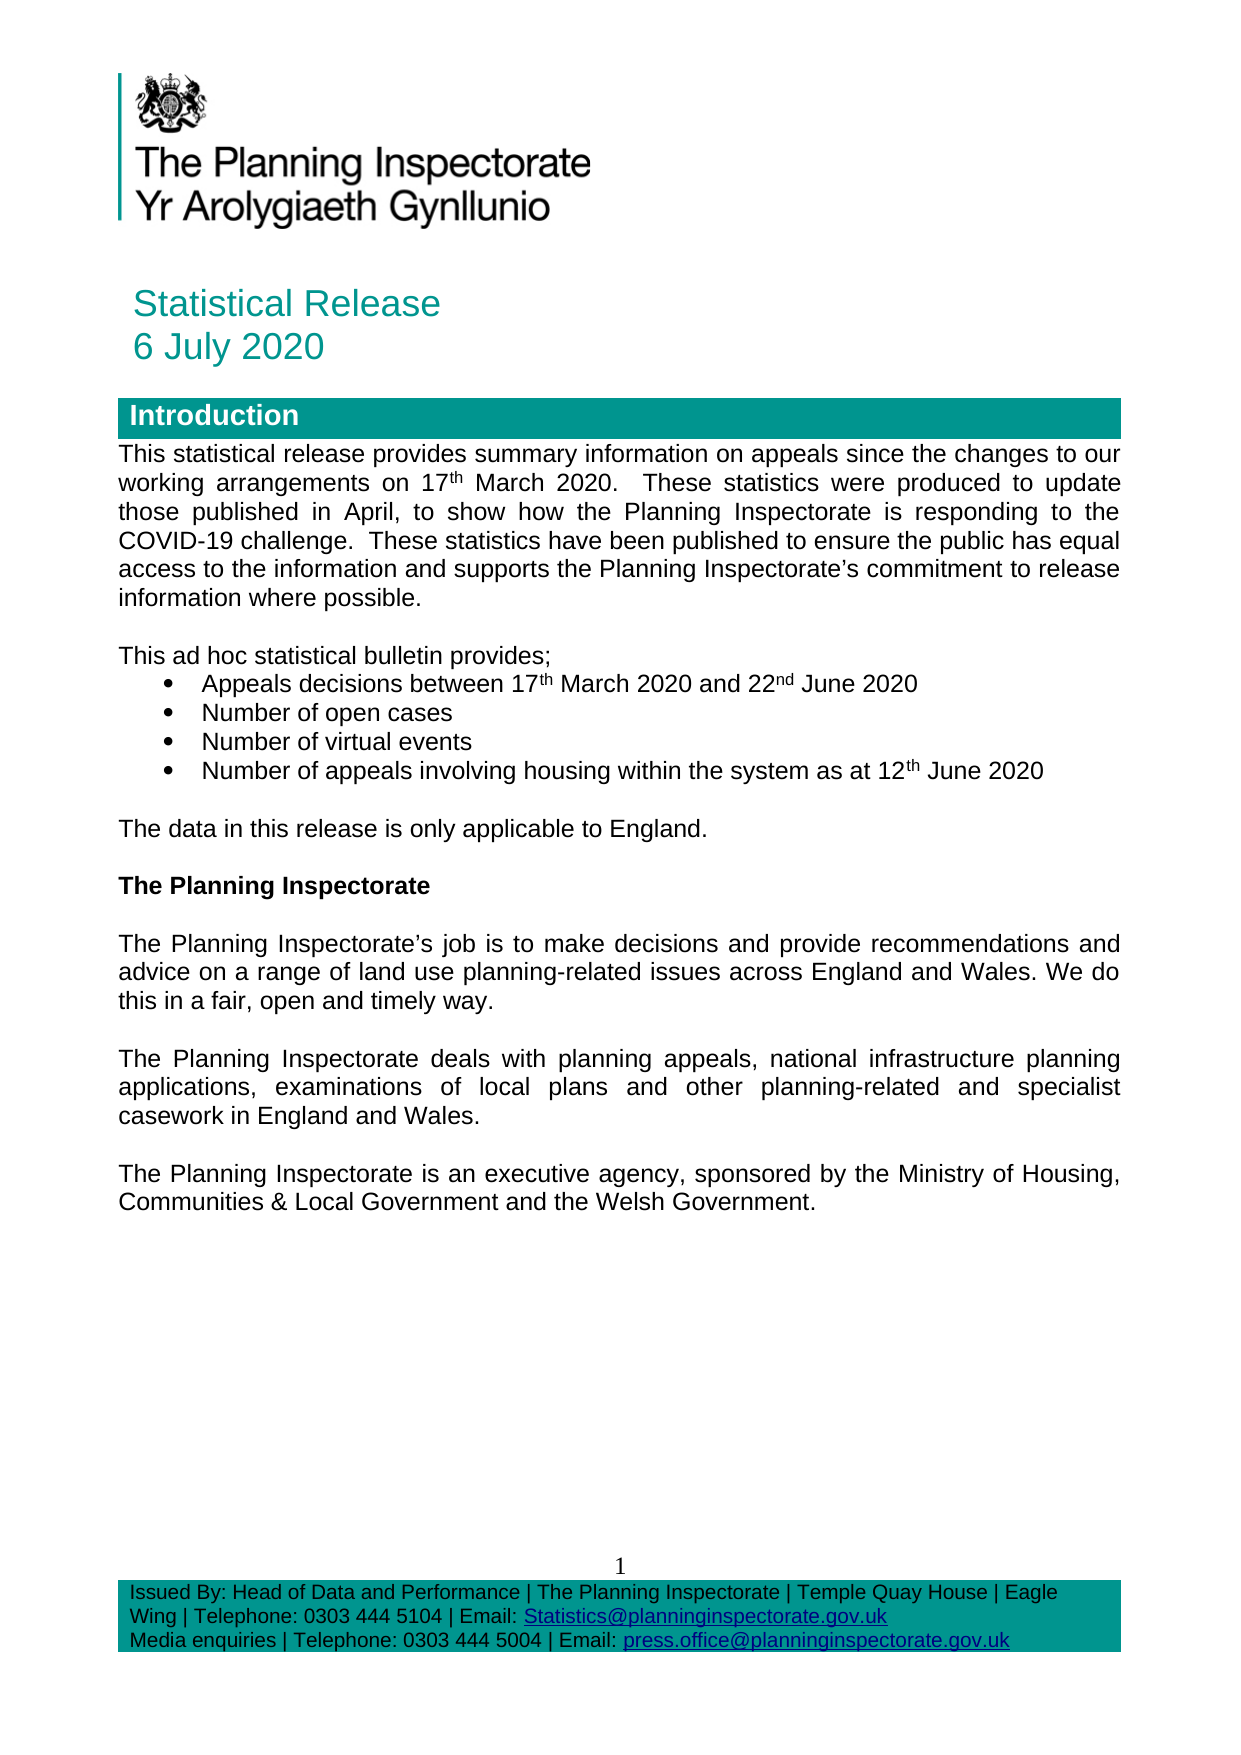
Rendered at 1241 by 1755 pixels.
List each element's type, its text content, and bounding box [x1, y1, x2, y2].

text The Planning Inspectorate’s job is to make decisions and provide recommendations and advice on a range of land use planning-related issues across England and Wales. We do this in a fair, open and timely way. [118, 929, 1122, 1015]
text This ad hoc statistical bulletin provides; [118, 641, 1122, 669]
text The Planning Inspectorate is an executive agency, sponsored by the Ministry of Housing, Communities & Local Government and the Welsh Government. [118, 1159, 1122, 1216]
list Number of open cases [164, 698, 1122, 727]
list Number of appeals involving housing within the system as at 12th June 2020 [164, 756, 1122, 785]
list Number of virtual events [164, 727, 1122, 756]
table_header Introduction [118, 398, 1121, 439]
text The Planning Inspectorate deals with planning appeals, national infrastructure planning applications, examinations of local plans and other planning-related and specialist casework in England and Wales. [118, 1044, 1122, 1130]
list Appeals decisions between 17th March 2020 and 22nd June 2020 [164, 669, 1122, 698]
text The Planning Inspectorate [118, 871, 1122, 900]
table_header Statistical Release 6 July 2020 [130, 257, 1124, 369]
text The data in this release is only applicable to England. [118, 814, 1122, 842]
text This statistical release provides summary information on appeals since the changes to our working arrangements on 17th March 2020. These statistics were produced to update those published in April, to show how the Planning Inspectorate is responding to the COVID-19 challenge. These statistics have been published to ensure the public has equal access to the information and supports the Planning Inspectorate’s commitment to release information where possible. [118, 439, 1122, 612]
